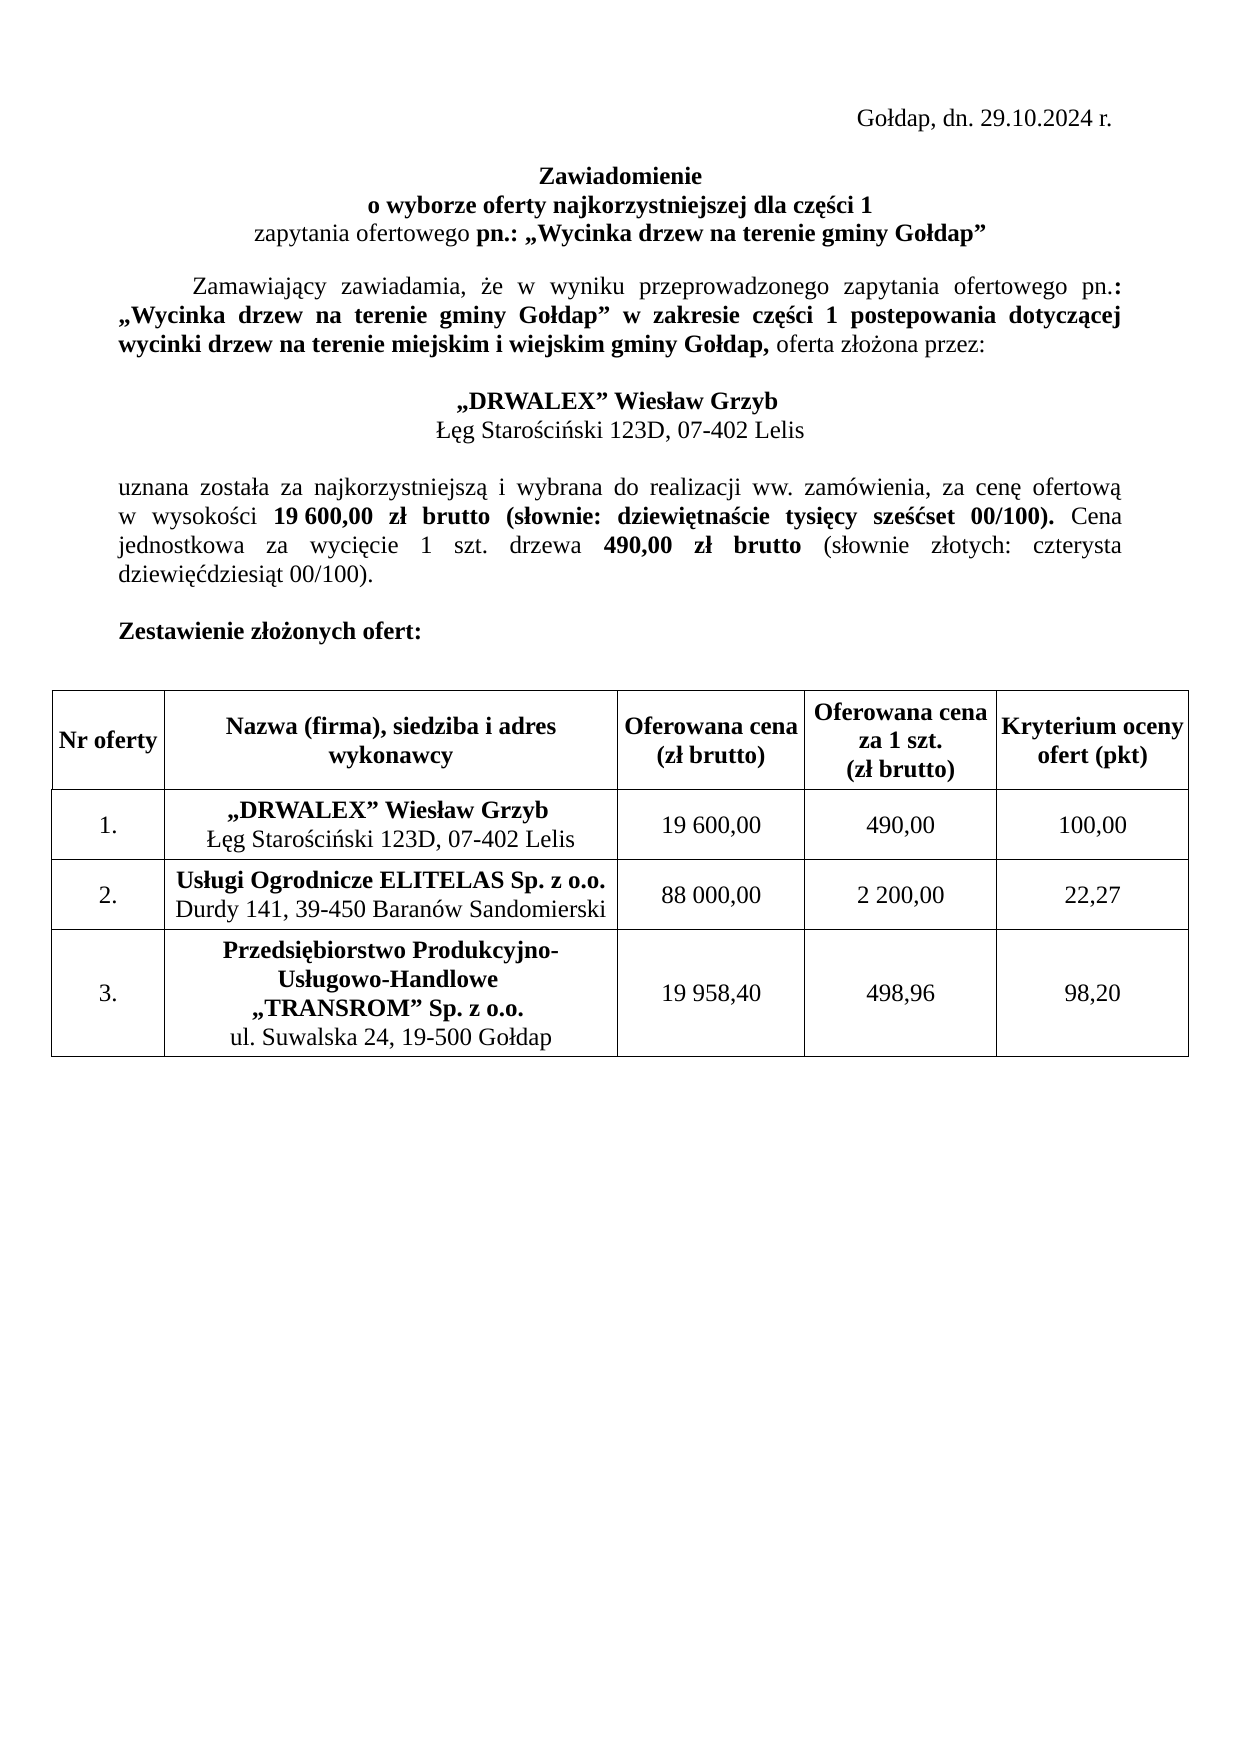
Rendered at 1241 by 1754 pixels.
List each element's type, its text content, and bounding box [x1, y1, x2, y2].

text Łęg Starościński 123D, 07-402 Lelis [118, 415, 1122, 444]
text Zestawienie złożonych ofert: [118, 616, 1122, 645]
table_cell 19 600,00 [618, 790, 804, 859]
text „DRWALEX” Wiesław Grzyb [118, 386, 1122, 415]
table_header Oferowana cena za 1 szt. (zł brutto) [805, 691, 996, 789]
table_cell 1. [52, 790, 164, 859]
text zapytania ofertowego pn.: „Wycinka drzew na terenie gminy Gołdap” [118, 218, 1122, 247]
text uznana została za najkorzystniejszą i wybrana do realizacji ww. zamówienia, za cenę ofertową w wysokości 19 600,00 zł brutto (słownie: dziewiętnaście tysięcy sześćset 00/100). Cena jednostkowa za wycięcie 1 szt. drzewa 490,00 zł brutto (słownie złotych: czterysta dziewięćdziesiąt 00/100). [118, 472, 1122, 587]
table_cell 2. [52, 860, 164, 929]
table_header Nazwa (firma), siedziba i adres wykonawcy [165, 691, 617, 789]
text Gołdap, dn. 29.10.2024 r. [118, 103, 1122, 132]
table_cell 2 200,00 [805, 860, 996, 929]
table_header Kryterium oceny ofert (pkt) [997, 691, 1188, 789]
text Zamawiający zawiadamia, że w wyniku przeprowadzonego zapytania ofertowego pn.: „Wycinka drzew na terenie gminy Gołdap” w zakresie części 1 postepowania dotyczącej wycinki drzew na terenie miejskim i wiejskim gminy Gołdap, oferta złożona przez: [118, 271, 1122, 357]
table_cell Usługi Ogrodnicze ELITELAS Sp. z o.o. Durdy 141, 39-450 Baranów Sandomierski [165, 860, 617, 929]
table_cell Przedsiębiorstwo Produkcyjno-Usługowo-Handlowe „TRANSROM” Sp. z o.o. ul. Suwalska 24, 19-500 Gołdap [165, 930, 617, 1056]
text Zawiadomienie [118, 161, 1122, 190]
text o wyborze oferty najkorzystniejszej dla części 1 [118, 190, 1122, 218]
table_cell 98,20 [997, 930, 1188, 1056]
table_cell „DRWALEX” Wiesław Grzyb Łęg Starościński 123D, 07-402 Lelis [165, 790, 617, 859]
table_header Nr oferty [53, 691, 164, 789]
table_cell 490,00 [805, 790, 996, 859]
table_header Oferowana cena (zł brutto) [618, 691, 804, 789]
table_cell 3. [52, 930, 164, 1056]
table_cell 100,00 [997, 790, 1188, 859]
table_cell 19 958,40 [618, 930, 804, 1056]
table_cell 22,27 [997, 860, 1188, 929]
table_cell 498,96 [805, 930, 996, 1056]
table_cell 88 000,00 [618, 860, 804, 929]
